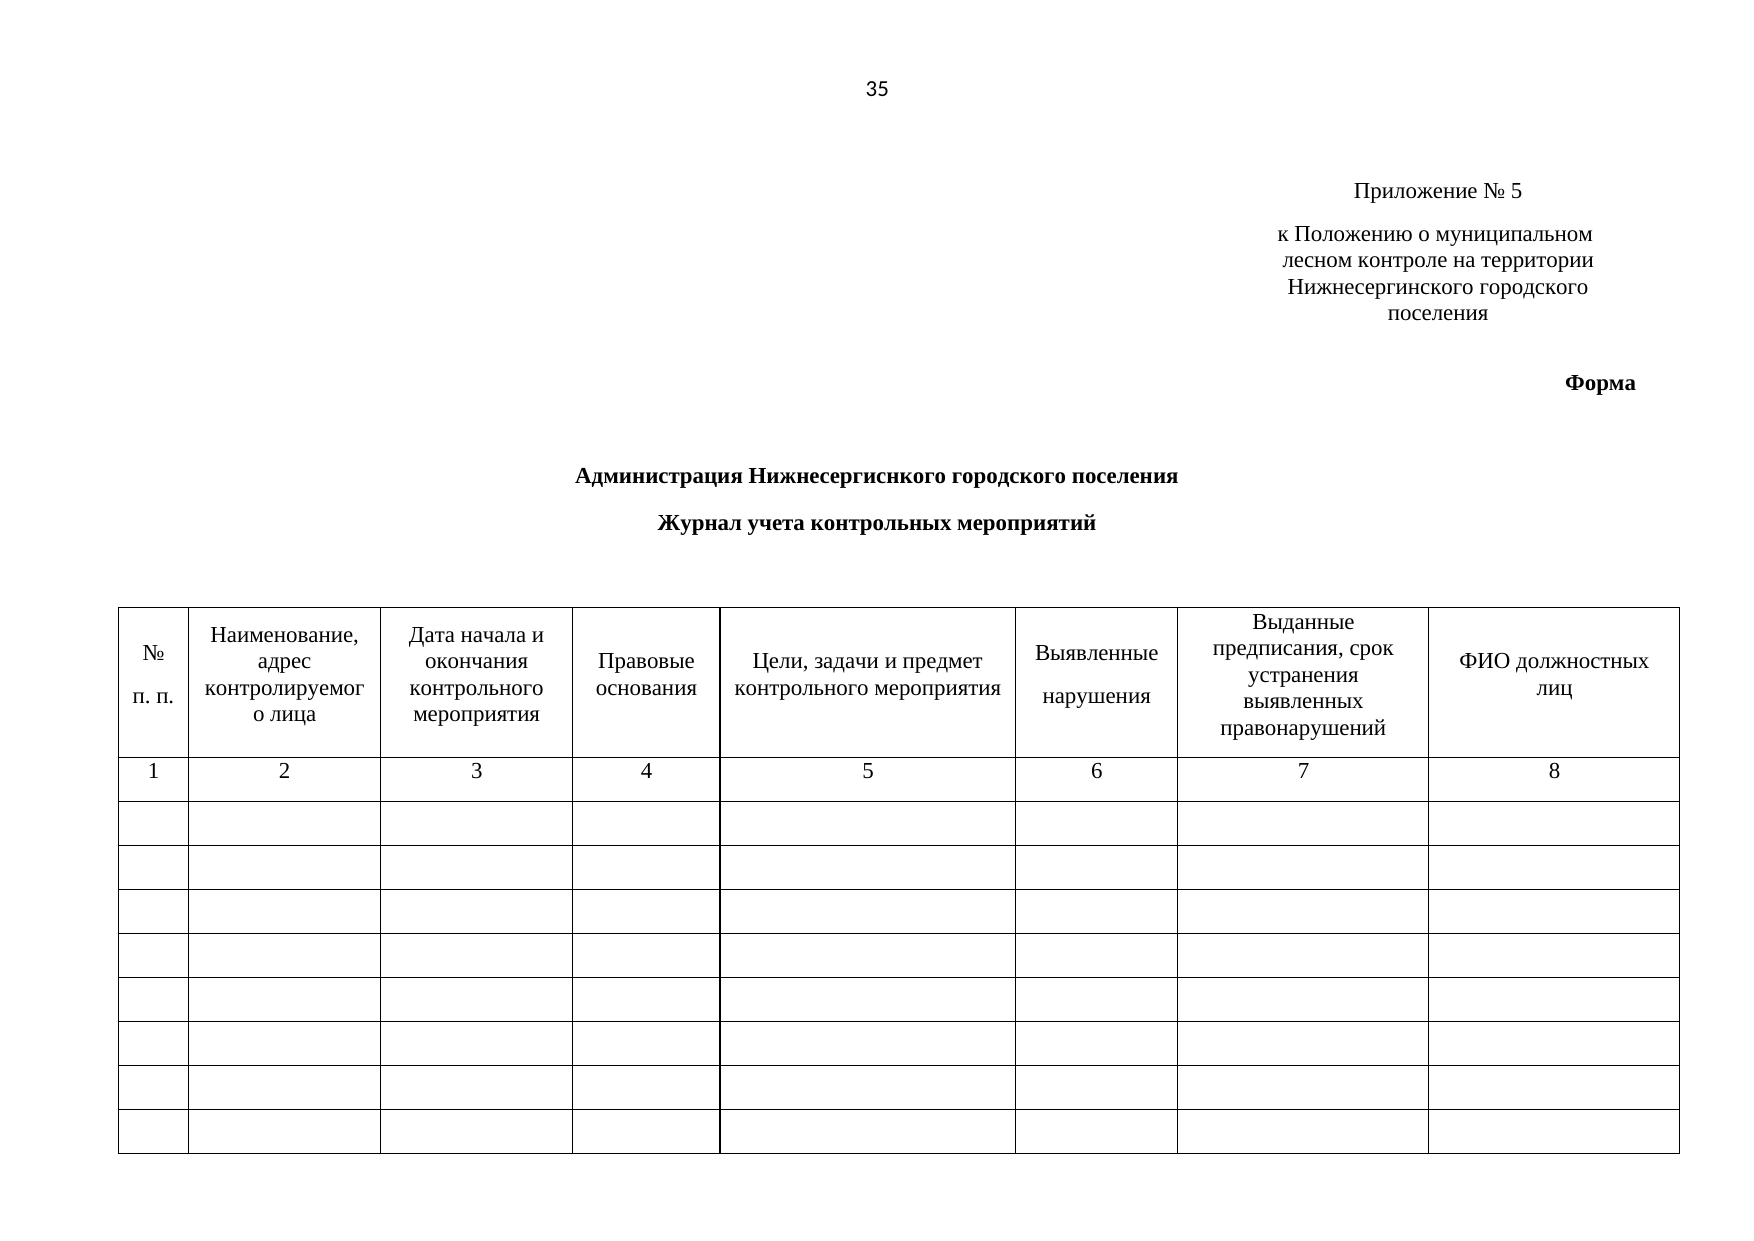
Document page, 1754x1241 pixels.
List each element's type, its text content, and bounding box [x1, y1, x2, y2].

text к Положению о муниципальном [1240, 220, 1636, 247]
table_cell [573, 1022, 719, 1065]
table_cell [1016, 1022, 1177, 1065]
table_header Выданные предписания, срок устранения выявленных правонарушений [1178, 608, 1428, 757]
table_cell [573, 934, 719, 977]
table_cell [381, 890, 572, 933]
table_cell [1016, 1066, 1177, 1109]
table_cell 4 [573, 758, 719, 801]
table_cell [119, 1110, 188, 1153]
table_cell [1178, 846, 1428, 889]
table_cell [1178, 1066, 1428, 1109]
table_cell [1016, 934, 1177, 977]
text Форма [118, 369, 1636, 395]
table_cell [189, 1110, 380, 1153]
table_cell [721, 890, 1015, 933]
table_cell [1016, 890, 1177, 933]
table_cell [1178, 1110, 1428, 1153]
table_cell [1178, 1022, 1428, 1065]
table_cell [189, 802, 380, 845]
table_cell 8 [1429, 758, 1679, 801]
table_cell [189, 1022, 380, 1065]
table_cell [721, 934, 1015, 977]
table_cell 6 [1016, 758, 1177, 801]
text Журнал учета контрольных мероприятий [118, 509, 1636, 535]
text Администрация Нижнесергиснкого городского поселения [118, 462, 1636, 488]
table_cell [573, 846, 719, 889]
table_cell [573, 1110, 719, 1153]
table_cell [1429, 802, 1679, 845]
table_cell [1429, 1066, 1679, 1109]
table_cell [721, 846, 1015, 889]
table_cell [721, 978, 1015, 1021]
table_cell [119, 802, 188, 845]
table_cell [189, 846, 380, 889]
table_cell [1178, 934, 1428, 977]
table_cell [1429, 1022, 1679, 1065]
table_cell [1016, 802, 1177, 845]
table_header Правовые основания [573, 608, 719, 757]
table_cell [381, 978, 572, 1021]
table_cell 3 [381, 758, 572, 801]
table_cell [721, 1110, 1015, 1153]
table_cell [1016, 846, 1177, 889]
table_cell 7 [1178, 758, 1428, 801]
table_cell [119, 1066, 188, 1109]
table_cell [1016, 978, 1177, 1021]
table_cell [1178, 890, 1428, 933]
table_cell [721, 1066, 1015, 1109]
table_cell [119, 978, 188, 1021]
table_cell 1 [119, 758, 188, 801]
table_cell 2 [189, 758, 380, 801]
table_cell [119, 934, 188, 977]
table_cell [721, 802, 1015, 845]
table_cell [381, 934, 572, 977]
table_cell [1016, 1110, 1177, 1153]
table_cell [1429, 890, 1679, 933]
table_cell [1178, 802, 1428, 845]
table_cell [381, 802, 572, 845]
table_header Цели, задачи и предмет контрольного мероприятия [721, 608, 1015, 757]
table_cell [573, 890, 719, 933]
table_cell [381, 1110, 572, 1153]
table_cell [119, 846, 188, 889]
table_cell [189, 978, 380, 1021]
table_cell [573, 1066, 719, 1109]
text лесном контроле на территории Нижнесергинского городского поселения [1240, 247, 1636, 326]
table_cell [381, 1066, 572, 1109]
table_cell [1429, 1110, 1679, 1153]
table_cell [1429, 934, 1679, 977]
table_cell [189, 1066, 380, 1109]
table_header Наименование, адрес контролируемого лица [189, 608, 380, 757]
table_cell [381, 1022, 572, 1065]
text Приложение № 5 [1240, 177, 1636, 203]
table_header ФИО должностных лиц [1429, 608, 1679, 757]
table_cell [189, 934, 380, 977]
table_header Дата начала и окончания контрольного мероприятия [381, 608, 572, 757]
table_cell [1429, 978, 1679, 1021]
table_header Выявленные нарушения [1016, 608, 1177, 757]
table_cell [721, 1022, 1015, 1065]
table_cell [119, 890, 188, 933]
table_cell [119, 1022, 188, 1065]
table_cell [1429, 846, 1679, 889]
table_cell [573, 978, 719, 1021]
table_cell [189, 890, 380, 933]
table_cell [573, 802, 719, 845]
table_cell [381, 846, 572, 889]
table_cell 5 [721, 758, 1015, 801]
table_header № п. п. [119, 608, 188, 757]
table_cell [1178, 978, 1428, 1021]
